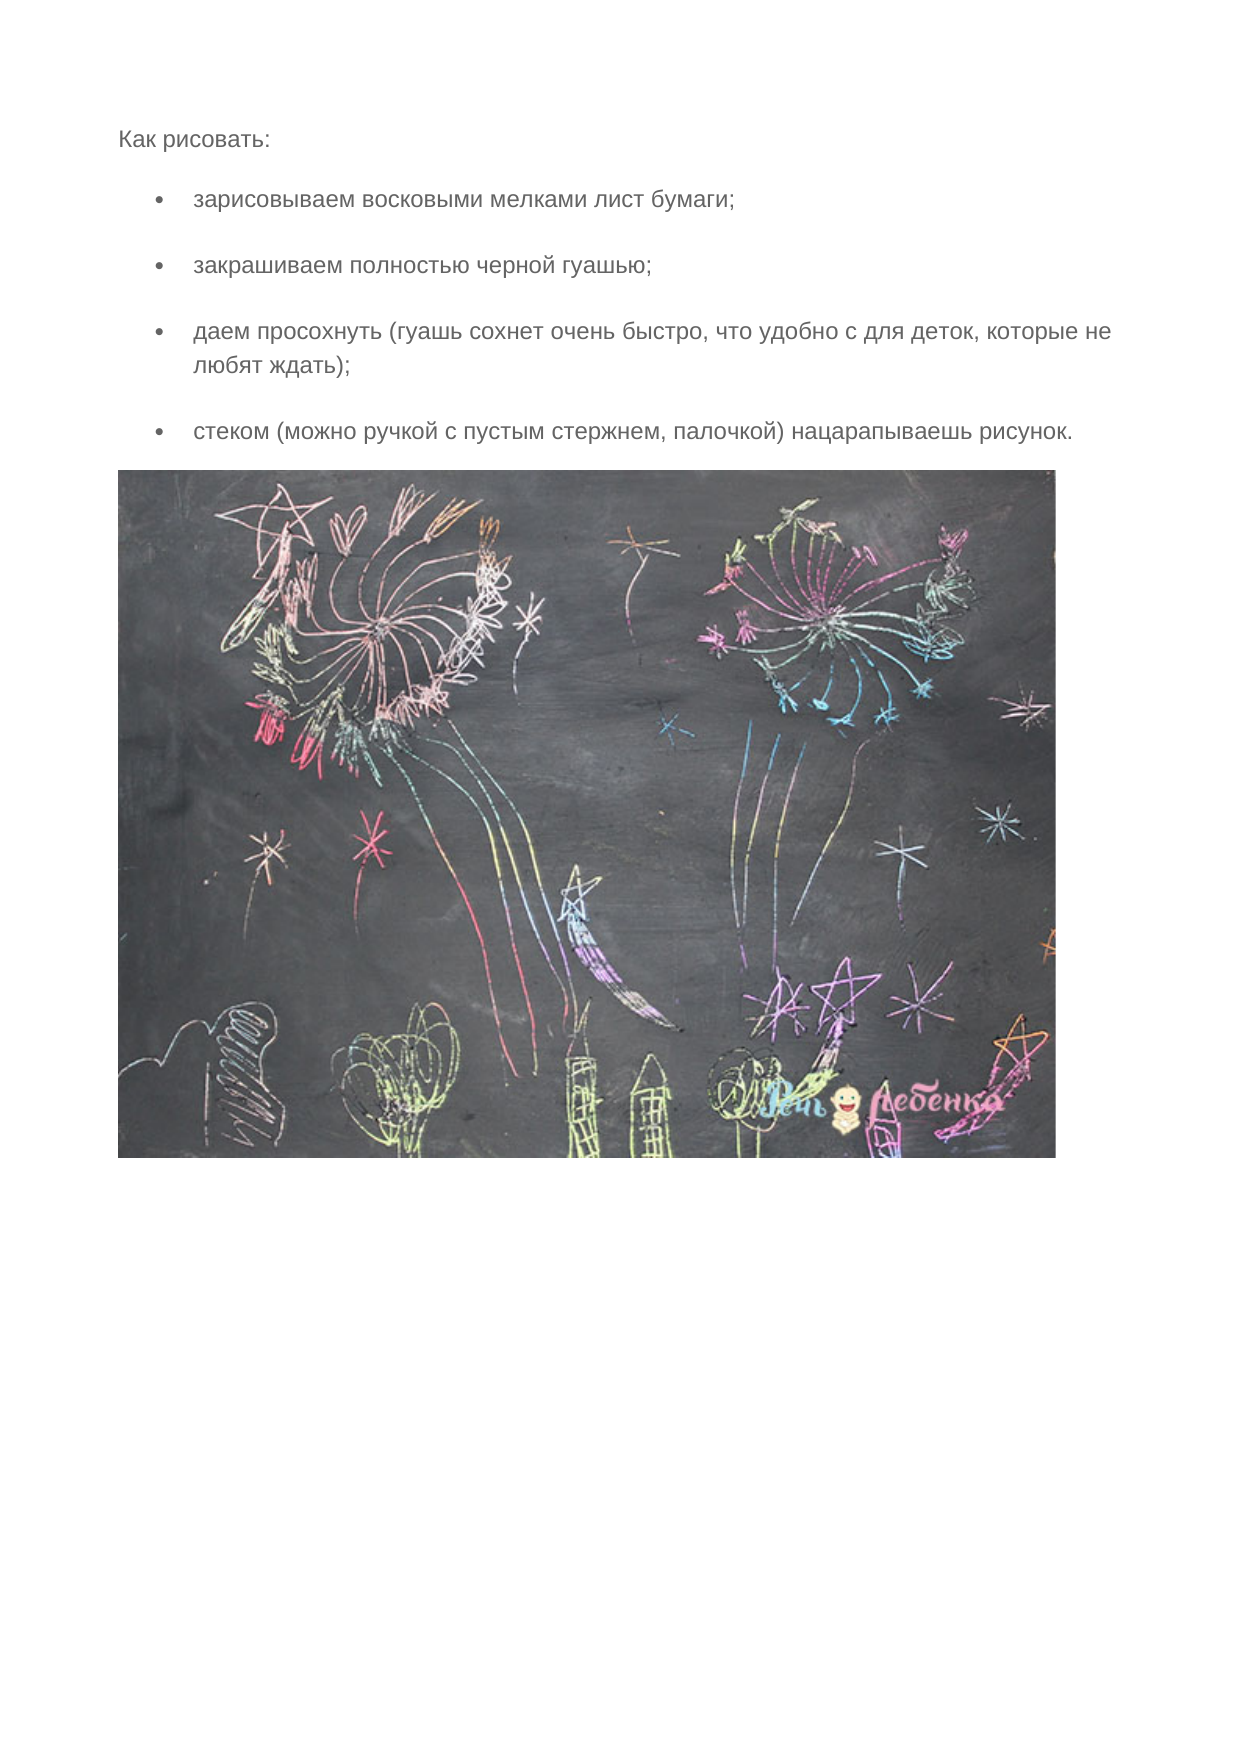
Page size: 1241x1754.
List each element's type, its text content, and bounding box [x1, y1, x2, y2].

text Как рисовать: [118, 118, 1122, 152]
list даем просохнуть (гуашь сохнет очень быстро, что удобно с для деток, которые не любят ждать); [156, 310, 1122, 378]
list закрашиваем полностью черной гуашью; [156, 244, 1122, 278]
list зарисовываем восковыми мелками лист бумаги; [156, 178, 1122, 213]
list стеком (можно ручкой с пустым стержнем, палочкой) нацарапываешь рисунок. [156, 410, 1122, 444]
